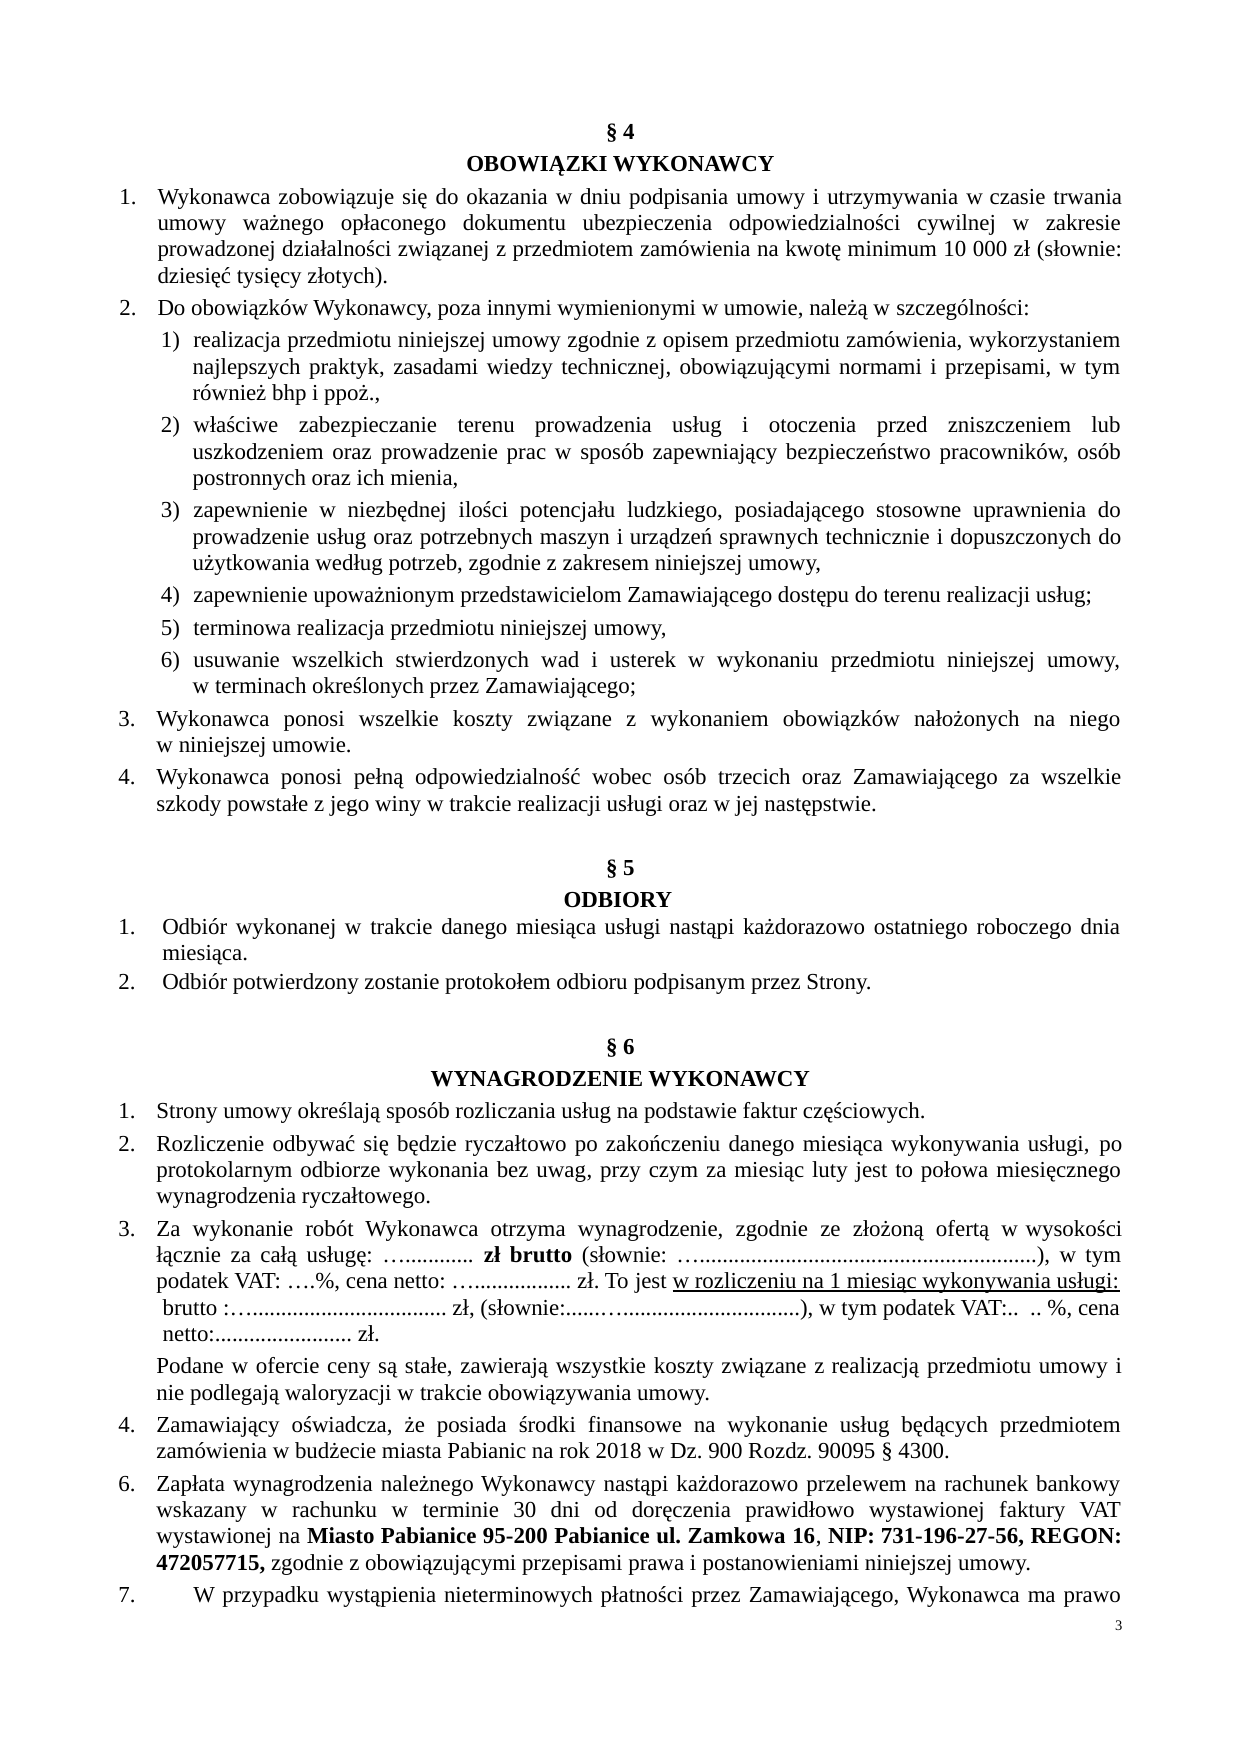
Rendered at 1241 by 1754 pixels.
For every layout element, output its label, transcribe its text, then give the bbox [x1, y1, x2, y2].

list właściwe zabezpieczanie terenu prowadzenia usług i otoczenia przed zniszczeniem lub uszkodzeniem oraz prowadzenie prac w sposób zapewniający bezpieczeństwo pracowników, osób postronnych oraz ich mienia, [155, 411, 1122, 490]
text Podane w ofercie ceny są stałe, zawierają wszystkie koszty związane z realizacją przedmiotu umowy i nie podlegają waloryzacji w trakcie obowiązywania umowy. [118, 1352, 1122, 1405]
list W przypadku wystąpienia nieterminowych płatności przez Zamawiającego, Wykonawca ma prawo [118, 1581, 1122, 1607]
text § 5 [118, 854, 1122, 881]
list usuwanie wszelkich stwierdzonych wad i usterek w wykonaniu przedmiotu niniejszej umowy, w terminach określonych przez Zamawiającego; [155, 646, 1122, 699]
text 1. Strony umowy określają sposób rozliczania usług na podstawie faktur częściowych. [118, 1097, 1122, 1124]
text 3. Za wykonanie robót Wykonawca otrzyma wynagrodzenie, zgodnie ze złożoną ofertą w wysokości łącznie za całą usługę: …............ zł brutto (słownie: …...........................................................), w tym podatek VAT: ….%, cena netto: …................. zł. To jest w rozliczeniu na 1 miesiąc wykonywania usługi: [118, 1215, 1122, 1294]
text 4. Zamawiający oświadcza, że posiada środki finansowe na wykonanie usług będących przedmiotem zamówienia w budżecie miasta Pabianic na rok 2018 w Dz. 900 Rozdz. 90095 § 4300. [118, 1411, 1122, 1464]
text 4. Wykonawca ponosi pełną odpowiedzialność wobec osób trzecich oraz Zamawiającego za wszelkie szkody powstałe z jego winy w trakcie realizacji usługi oraz w jej następstwie. [118, 763, 1122, 816]
text 6. Zapłata wynagrodzenia należnego Wykonawcy nastąpi każdorazowo przelewem na rachunek bankowy wskazany w rachunku w terminie 30 dni od doręczenia prawidłowo wystawionej faktury VAT wystawionej na Miasto Pabianice 95-200 Pabianice ul. Zamkowa 16, NIP: 731-196-27-56, REGON: 472057715, zgodnie z obowiązującymi przepisami prawa i postanowieniami niniejszej umowy. [118, 1470, 1122, 1575]
text 2. Rozliczenie odbywać się będzie ryczałtowo po zakończeniu danego miesiąca wykonywania usługi, po protokolarnym odbiorze wykonania bez uwag, przy czym za miesiąc luty jest to połowa miesięcznego wynagrodzenia ryczałtowego. [118, 1130, 1122, 1209]
list realizacja przedmiotu niniejszej umowy zgodnie z opisem przedmiotu zamówienia, wykorzystaniem najlepszych praktyk, zasadami wiedzy technicznej, obowiązującymi normami i przepisami, w tym również bhp i ppoż., [155, 326, 1122, 405]
text ODBIORY [118, 886, 1122, 913]
text 2. Do obowiązków Wykonawcy, poza innymi wymienionymi w umowie, należą w szczególności: [119, 294, 1122, 320]
text 1. Odbiór wykonanej w trakcie danego miesiąca usługi nastąpi każdorazowo ostatniego roboczego dnia miesiąca. [118, 913, 1122, 966]
text WYNAGRODZENIE WYKONAWCY [118, 1065, 1122, 1092]
list zapewnienie upoważnionym przedstawicielom Zamawiającego dostępu do terenu realizacji usług; [155, 581, 1122, 608]
list zapewnienie w niezbędnej ilości potencjału ludzkiego, posiadającego stosowne uprawnienia do prowadzenie usług oraz potrzebnych maszyn i urządzeń sprawnych technicznie i dopuszczonych do użytkowania według potrzeb, zgodnie z zakresem niniejszej umowy, [155, 496, 1122, 575]
list terminowa realizacja przedmiotu niniejszej umowy, [155, 614, 1122, 640]
text 3. Wykonawca ponosi wszelkie koszty związane z wykonaniem obowiązków nałożonych na niego w niniejszej umowie. [118, 704, 1122, 757]
text OBOWIĄZKI WYKONAWCY [118, 150, 1122, 177]
text § 6 [118, 1033, 1122, 1059]
text 2. Odbiór potwierdzony zostanie protokołem odbioru podpisanym przez Strony. [118, 968, 1122, 995]
text § 4 [118, 118, 1122, 144]
text brutto :….................................. zł, (słownie:......…...............................), w tym podatek VAT:.. .. %, cena netto:........................ zł. [162, 1294, 1122, 1347]
text 1. Wykonawca zobowiązuje się do okazania w dniu podpisania umowy i utrzymywania w czasie trwania umowy ważnego opłaconego dokumentu ubezpieczenia odpowiedzialności cywilnej w zakresie prowadzonej działalności związanej z przedmiotem zamówienia na kwotę minimum 10 000 zł (słownie: dziesięć tysięcy złotych). [119, 183, 1122, 288]
